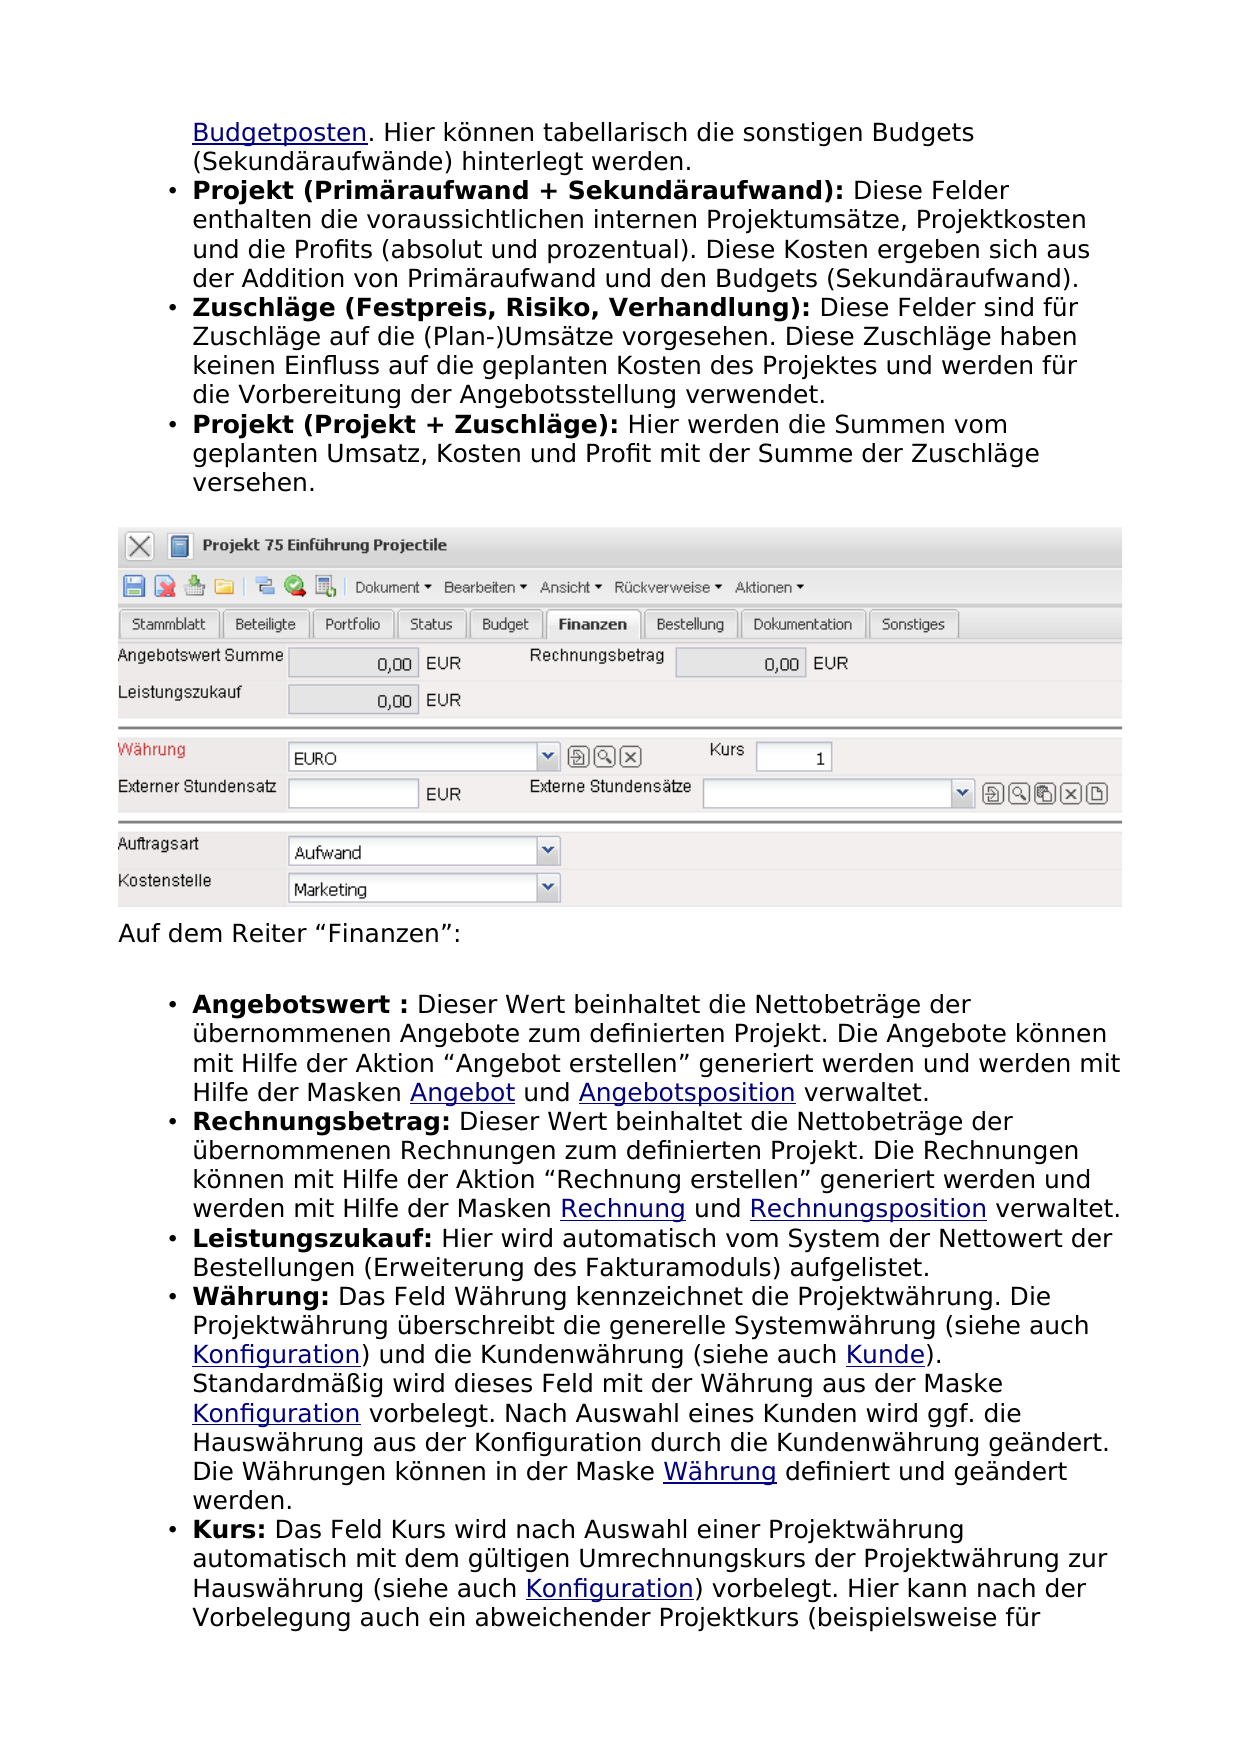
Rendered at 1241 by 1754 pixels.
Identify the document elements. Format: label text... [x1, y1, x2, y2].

list Währung: Das Feld Währung kennzeichnet die Projektwährung. Die Projektwährung überschreibt die generelle Systemwährung (siehe auch Konfiguration) und die Kundenwährung (siehe auch Kunde). Standardmäßig wird dieses Feld mit der Währung aus der Maske Konfiguration vorbelegt. Nach Auswahl eines Kunden wird ggf. die Hauswährung aus der Konfiguration durch die Kundenwährung geändert. Die Währungen können in der Maske Währung definiert und geändert werden. [177, 1282, 1122, 1515]
list Rechnungsbetrag: Dieser Wert beinhaltet die Nettobeträge der übernommenen Rechnungen zum definierten Projekt. Die Rechnungen können mit Hilfe der Aktion “Rechnung erstellen” generiert werden und werden mit Hilfe der Masken Rechnung und Rechnungsposition verwaltet. [177, 1107, 1122, 1224]
list Projekt (Primäraufwand + Sekundäraufwand): Diese Felder enthalten die voraussichtlichen internen Projektumsätze, Projektkosten und die Profits (absolut und prozentual). Diese Kosten ergeben sich aus der Addition von Primäraufwand und den Budgets (Sekundäraufwand). [177, 176, 1122, 293]
list Projekt (Projekt + Zuschläge): Hier werden die Summen vom geplanten Umsatz, Kosten und Profit mit der Summe der Zuschläge versehen. [177, 410, 1122, 497]
picture [118, 526, 1123, 907]
list Leistungszukauf: Hier wird automatisch vom System der Nettowert der Bestellungen (Erweiterung des Fakturamoduls) aufgelistet. [177, 1224, 1122, 1282]
text Auf dem Reiter “Finanzen”: [118, 919, 1122, 948]
list Kurs: Das Feld Kurs wird nach Auswahl einer Projektwährung automatisch mit dem gültigen Umrechnungskurs der Projektwährung zur Hauswährung (siehe auch Konfiguration) vorbelegt. Hier kann nach der Vorbelegung auch ein abweichender Projektkurs (beispielsweise für [177, 1515, 1122, 1632]
list Budgetposten. Hier können tabellarisch die sonstigen Budgets (Sekundäraufwände) hinterlegt werden. [177, 118, 1122, 176]
list Angebotswert : Dieser Wert beinhaltet die Nettobeträge der übernommenen Angebote zum definierten Projekt. Die Angebote können mit Hilfe der Aktion “Angebot erstellen” generiert werden und werden mit Hilfe der Masken Angebot und Angebotsposition verwaltet. [177, 990, 1122, 1107]
list Zuschläge (Festpreis, Risiko, Verhandlung): Diese Felder sind für Zuschläge auf die (Plan-)Umsätze vorgesehen. Diese Zuschläge haben keinen Einfluss auf die geplanten Kosten des Projektes und werden für die Vorbereitung der Angebotsstellung verwendet. [177, 293, 1122, 410]
